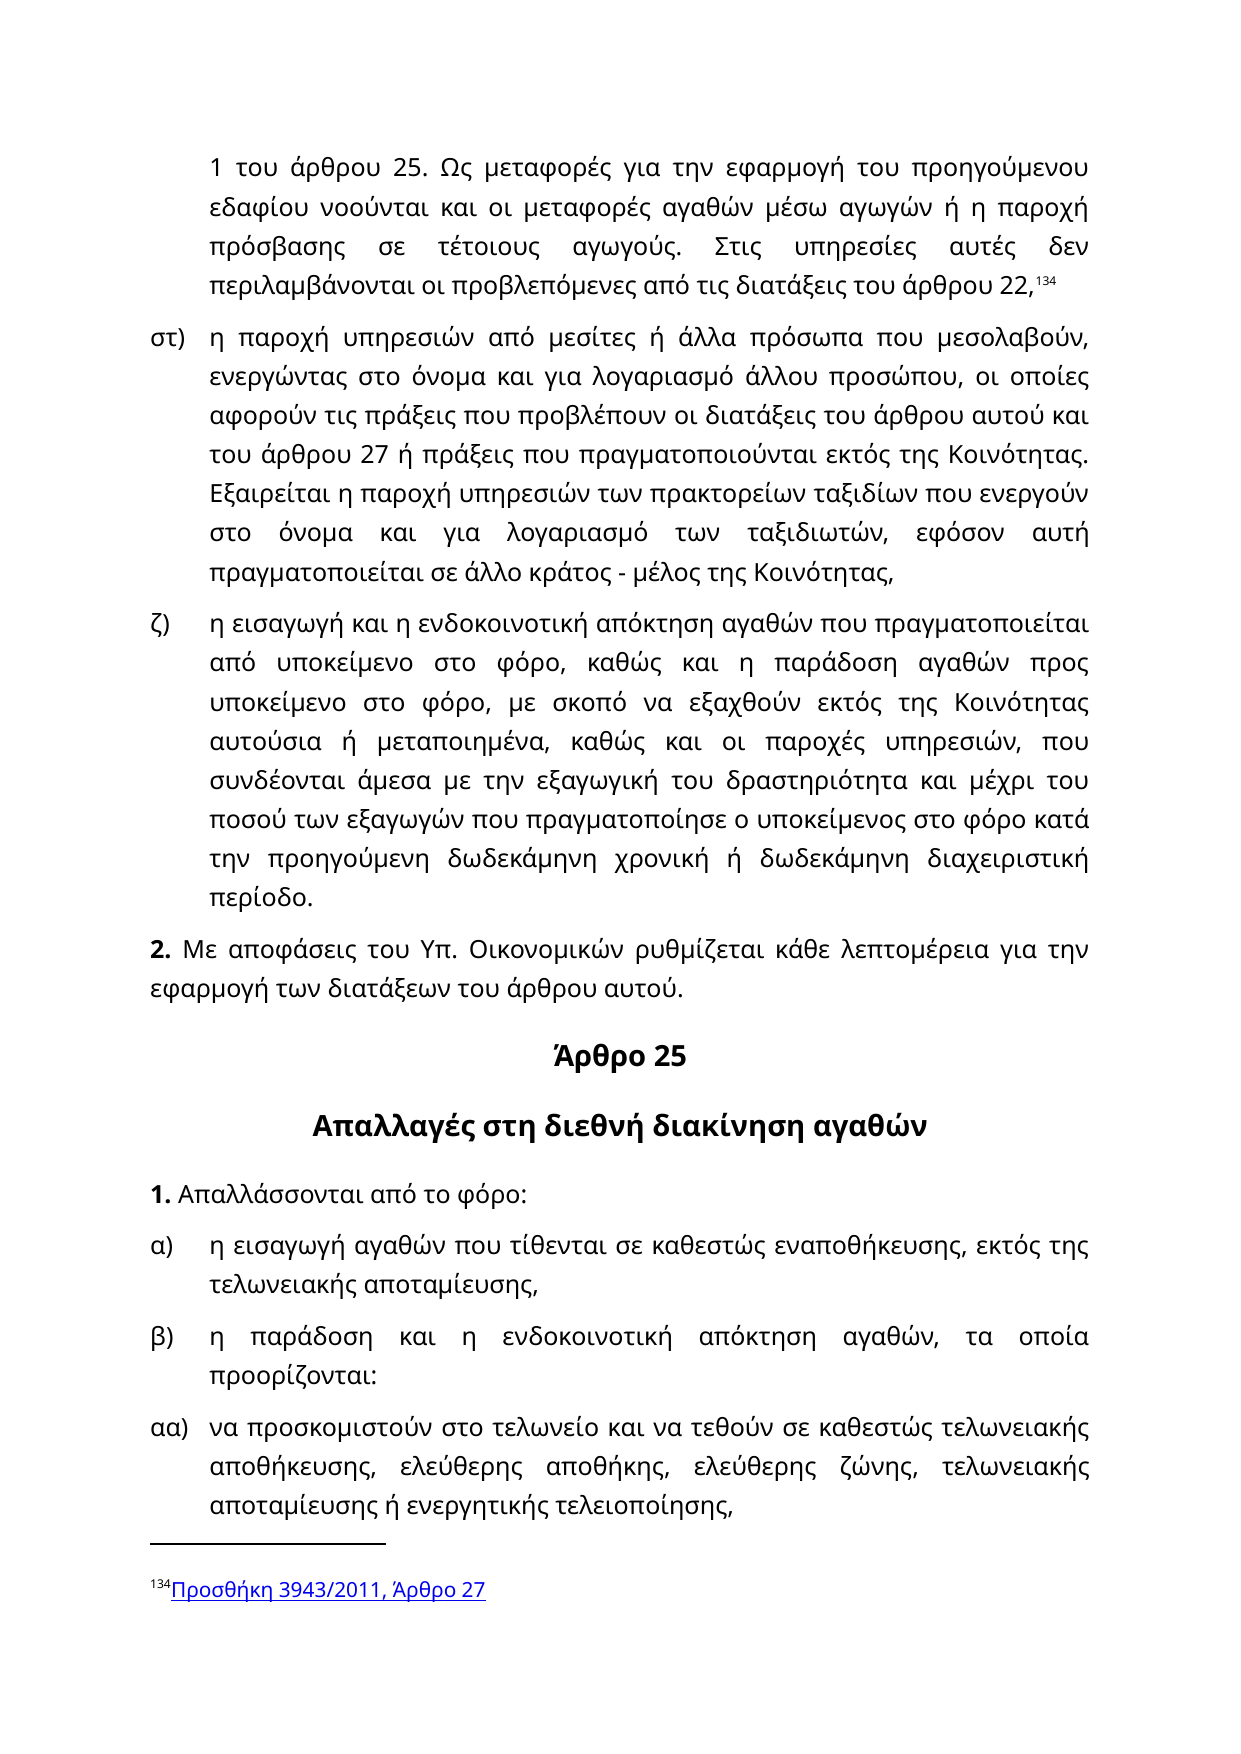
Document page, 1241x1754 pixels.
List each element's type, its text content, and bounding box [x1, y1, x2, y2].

list αα) να προσκομιστούν στο τελωνείο και να τεθούν σε καθεστώς τελωνειακής αποθήκευσης, ελεύθερης αποθήκης, ελεύθερης ζώνης, τελωνειακής αποταμίευσης ή ενεργητικής τελειοποίησης, [150, 1409, 1090, 1522]
list στ) η παροχή υπηρεσιών από μεσίτες ή άλλα πρόσωπα που μεσολαβούν, ενεργώντας στο όνομα και για λογαριασμό άλλου προσώπου, οι οποίες αφορούν τις πράξεις που προβλέπουν οι διατάξεις του άρθρου αυτού και του άρθρου 27 ή πράξεις που πραγματοποιούνται εκτός της Κοινότητας. Εξαιρείται η παροχή υπηρεσιών των πρακτορείων ταξιδίων που ενεργούν στο όνομα και για λογαριασμό των ταξιδιωτών, εφόσον αυτή πραγματοποιείται σε άλλο κράτος - μέλος της Κοινότητας, [150, 319, 1090, 588]
list β) η παράδοση και η ενδοκοινοτική απόκτηση αγαθών, τα οποία προορίζονται: [150, 1319, 1090, 1392]
subtitle Άρθρο 25 [150, 1035, 1090, 1075]
text 2. Με αποφάσεις του Υπ. Οικονομικών ρυθμίζεται κάθε λεπτομέρεια για την εφαρμογή των διατάξεων του άρθρου αυτού. [150, 932, 1090, 1005]
text Προσθήκη 3943/2011, Άρθρο 27 [150, 1576, 1090, 1604]
text 1. Απαλλάσσονται από το φόρο: [150, 1176, 1090, 1210]
subtitle Απαλλαγές στη διεθνή διακίνηση αγαθών [150, 1106, 1090, 1145]
list α) η εισαγωγή αγαθών που τίθενται σε καθεστώς εναποθήκευσης, εκτός της τελωνειακής αποταμίευσης, [150, 1228, 1090, 1301]
list ζ) η εισαγωγή και η ενδοκοινοτική απόκτηση αγαθών που πραγματοποιείται από υποκείμενο στο φόρο, καθώς και η παράδοση αγαθών προς υποκείμενο στο φόρο, με σκοπό να εξαχθούν εκτός της Κοινότητας αυτούσια ή μεταποιημένα, καθώς και οι παροχές υπηρεσιών, που συνδέονται άμεσα με την εξαγωγική του δραστηριότητα και μέχρι του ποσού των εξαγωγών που πραγματοποίησε ο υποκείμενος στο φόρο κατά την προηγούμενη δωδεκάμηνη χρονική ή δωδεκάμηνη διαχειριστική περίοδο. [150, 606, 1090, 914]
list 1 του άρθρου 25. Ως μεταφορές για την εφαρμογή του προηγούμενου εδαφίου νοούνται και οι μεταφορές αγαθών μέσω αγωγών ή η παροχή πρόσβασης σε τέτοιους αγωγούς. Στις υπηρεσίες αυτές δεν περιλαμβάνονται οι προβλεπόμενες από τις διατάξεις του άρθρου 22, [150, 150, 1090, 302]
